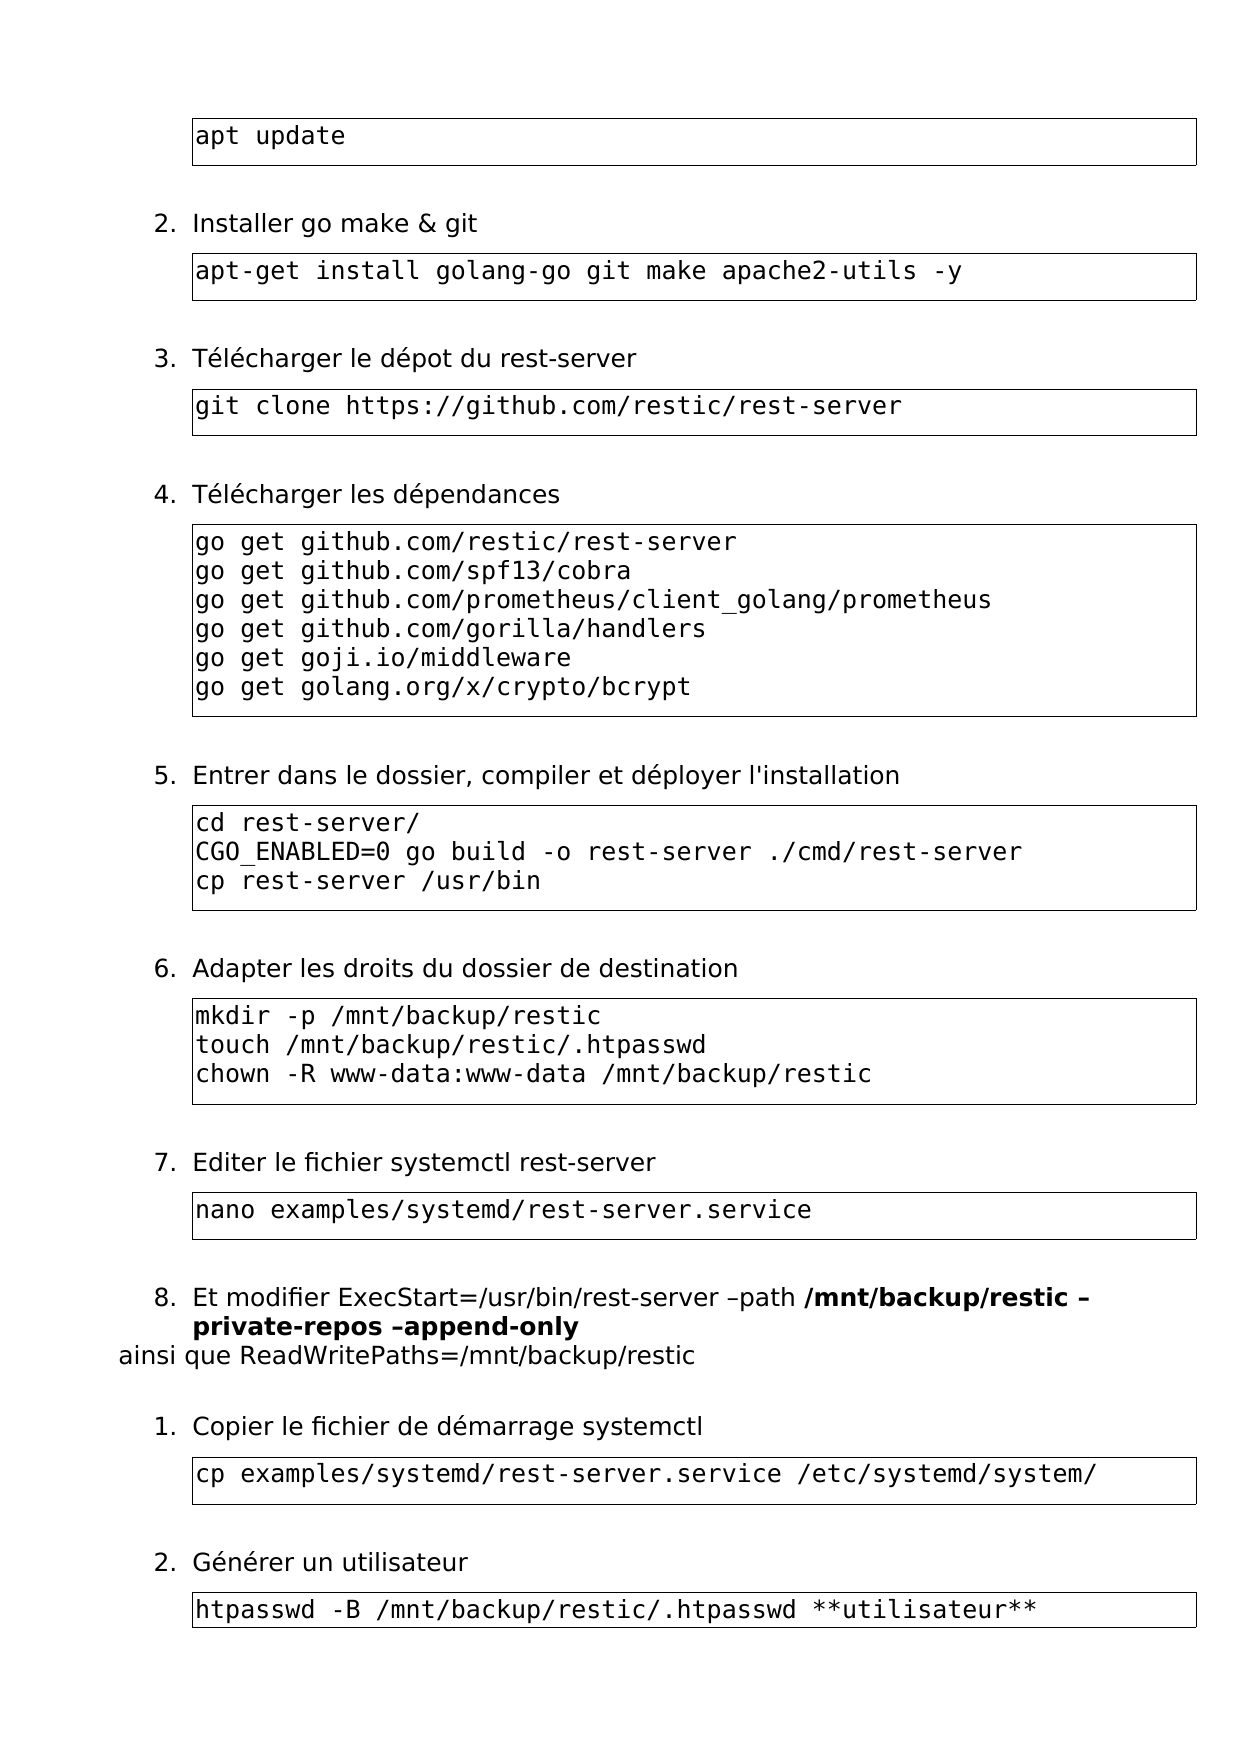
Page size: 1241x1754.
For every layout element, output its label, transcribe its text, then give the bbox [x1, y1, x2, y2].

table_header apt update [193, 119, 1196, 165]
table_header cp examples/systemd/rest-server.service /etc/systemd/system/ [193, 1458, 1196, 1503]
list Télécharger le dépot du rest-server [177, 344, 1122, 374]
list Adapter les droits du dossier de destination [177, 954, 1122, 983]
table_header go get github.com/restic/rest-server go get github.com/spf13/cobra go get github.com/prometheus/client_golang/prometheus go get github.com/gorilla/handlers go get goji.io/middleware go get golang.org/x/crypto/bcrypt [193, 525, 1196, 716]
list Générer un utilisateur [177, 1548, 1122, 1577]
table_header apt-get install golang-go git make apache2-utils -y [193, 254, 1196, 300]
list Installer go make & git [177, 209, 1122, 238]
table_header nano examples/systemd/rest-server.service [193, 1193, 1196, 1239]
table_header htpasswd -B /mnt/backup/restic/.htpasswd **utilisateur** [193, 1593, 1196, 1627]
list Copier le fichier de démarrage systemctl [177, 1413, 1122, 1442]
table_header git clone https://github.com/restic/rest-server [193, 390, 1196, 435]
list Entrer dans le dossier, compiler et déployer l'installation [177, 761, 1122, 790]
table_header cd rest-server/ CGO_ENABLED=0 go build -o rest-server ./cmd/rest-server cp rest-server /usr/bin [193, 806, 1196, 910]
table_header mkdir -p /mnt/backup/restic touch /mnt/backup/restic/.htpasswd chown -R www-data:www-data /mnt/backup/restic [193, 999, 1196, 1103]
list Télécharger les dépendances [177, 480, 1122, 509]
list Et modifier ExecStart=/usr/bin/rest-server –path /mnt/backup/restic –private-repos –append-only [177, 1283, 1122, 1341]
list Editer le fichier systemctl rest-server [177, 1148, 1122, 1177]
text ainsi que ReadWritePaths=/mnt/backup/restic [118, 1341, 1122, 1371]
